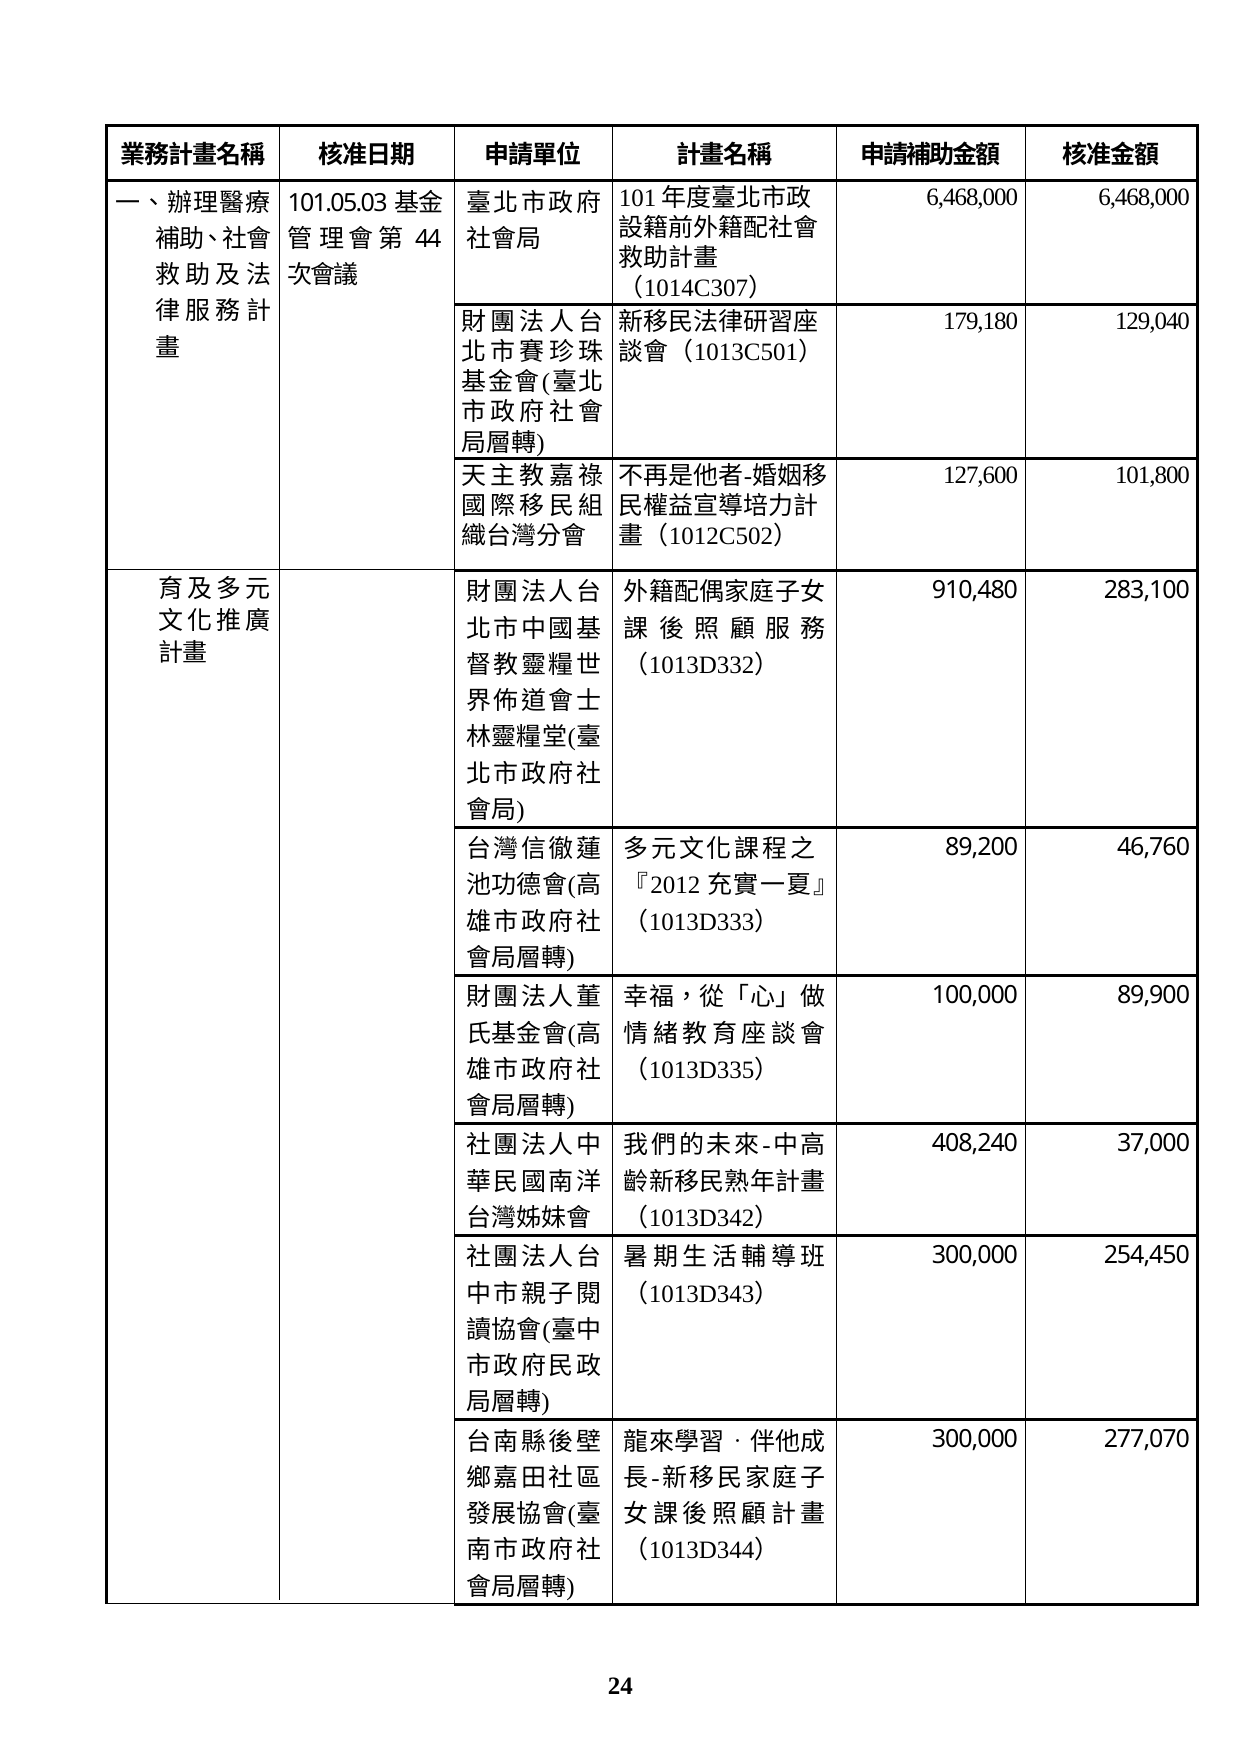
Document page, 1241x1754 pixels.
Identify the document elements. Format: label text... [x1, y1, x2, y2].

table_cell 101年度臺北市政設籍前外籍配社會救助計畫（1014C307） [613, 182, 836, 303]
table_cell 910,480 [837, 572, 1025, 826]
table_cell 天主教嘉祿國際移民組織台灣分會 [455, 460, 612, 569]
table_header 核准日期 [280, 127, 454, 179]
table_cell 129,040 [1026, 306, 1196, 457]
table_cell 6,468,000 [1026, 182, 1196, 303]
table_cell 89,900 [1026, 977, 1196, 1122]
table_cell 育及多元文化推廣計畫 [108, 570, 280, 1602]
table_cell 408,240 [837, 1125, 1025, 1234]
table_cell 179,180 [837, 306, 1025, 457]
table_cell 台南縣後壁鄉嘉田社區發展協會(臺南市政府社會局層轉) [455, 1421, 612, 1602]
table_cell 社團法人台中市親子閱讀協會(臺中市政府民政局層轉) [455, 1237, 612, 1418]
table_cell 101,800 [1026, 460, 1196, 569]
table_cell 300,000 [837, 1421, 1025, 1602]
table_cell 我們的未來-中高齡新移民熟年計畫（1013D342） [613, 1125, 836, 1234]
table_cell 6,468,000 [837, 182, 1025, 303]
table_cell 89,200 [837, 829, 1025, 974]
table_cell 283,100 [1026, 572, 1196, 826]
table_cell [280, 570, 454, 1602]
table_cell 新移民法律研習座談會（1013C501） [613, 306, 836, 457]
table_cell 臺北市政府社會局 [455, 182, 612, 303]
table_cell 外籍配偶家庭子女課後照顧服務（1013D332） [613, 572, 836, 826]
table_cell 財團法人台北市中國基督教靈糧世界佈道會士林靈糧堂(臺北市政府社會局) [455, 572, 612, 826]
table_cell 多元文化課程之『2012充實一夏』（1013D333） [613, 829, 836, 974]
table_header 計畫名稱 [613, 127, 836, 179]
table_cell 277,070 [1026, 1421, 1196, 1602]
table_cell 100,000 [837, 977, 1025, 1122]
table_cell 254,450 [1026, 1237, 1196, 1418]
table_cell 300,000 [837, 1237, 1025, 1418]
table_cell 一、辦理醫療補助、社會救助及法律服務計畫 [108, 182, 279, 569]
table_cell 台灣信徹蓮池功德會(高雄市政府社會局層轉) [455, 829, 612, 974]
table_cell 不再是他者-婚姻移民權益宣導培力計畫（1012C502） [613, 460, 836, 569]
table_cell 101.05.03基金管理會第44次會議 [280, 182, 454, 569]
table_cell 127,600 [837, 460, 1025, 569]
table_cell 財團法人董氏基金會(高雄市政府社會局層轉) [455, 977, 612, 1122]
table_cell 社團法人中華民國南洋台灣姊妹會 [455, 1125, 612, 1234]
table_cell 龍來學習‧伴他成長-新移民家庭子女課後照顧計畫（1013D344） [613, 1421, 836, 1602]
table_header 申請補助金額 [837, 127, 1025, 179]
table_cell 暑期生活輔導班（1013D343） [613, 1237, 836, 1418]
table_header 核准金額 [1026, 127, 1196, 179]
table_cell 46,760 [1026, 829, 1196, 974]
table_header 業務計畫名稱 [108, 127, 279, 179]
table_cell 幸福，從「心」做情緒教育座談會（1013D335） [613, 977, 836, 1122]
table_header 申請單位 [455, 127, 612, 179]
table_cell 財團法人台北市賽珍珠基金會(臺北市政府社會局層轉) [455, 306, 612, 457]
table_cell 37,000 [1026, 1125, 1196, 1234]
